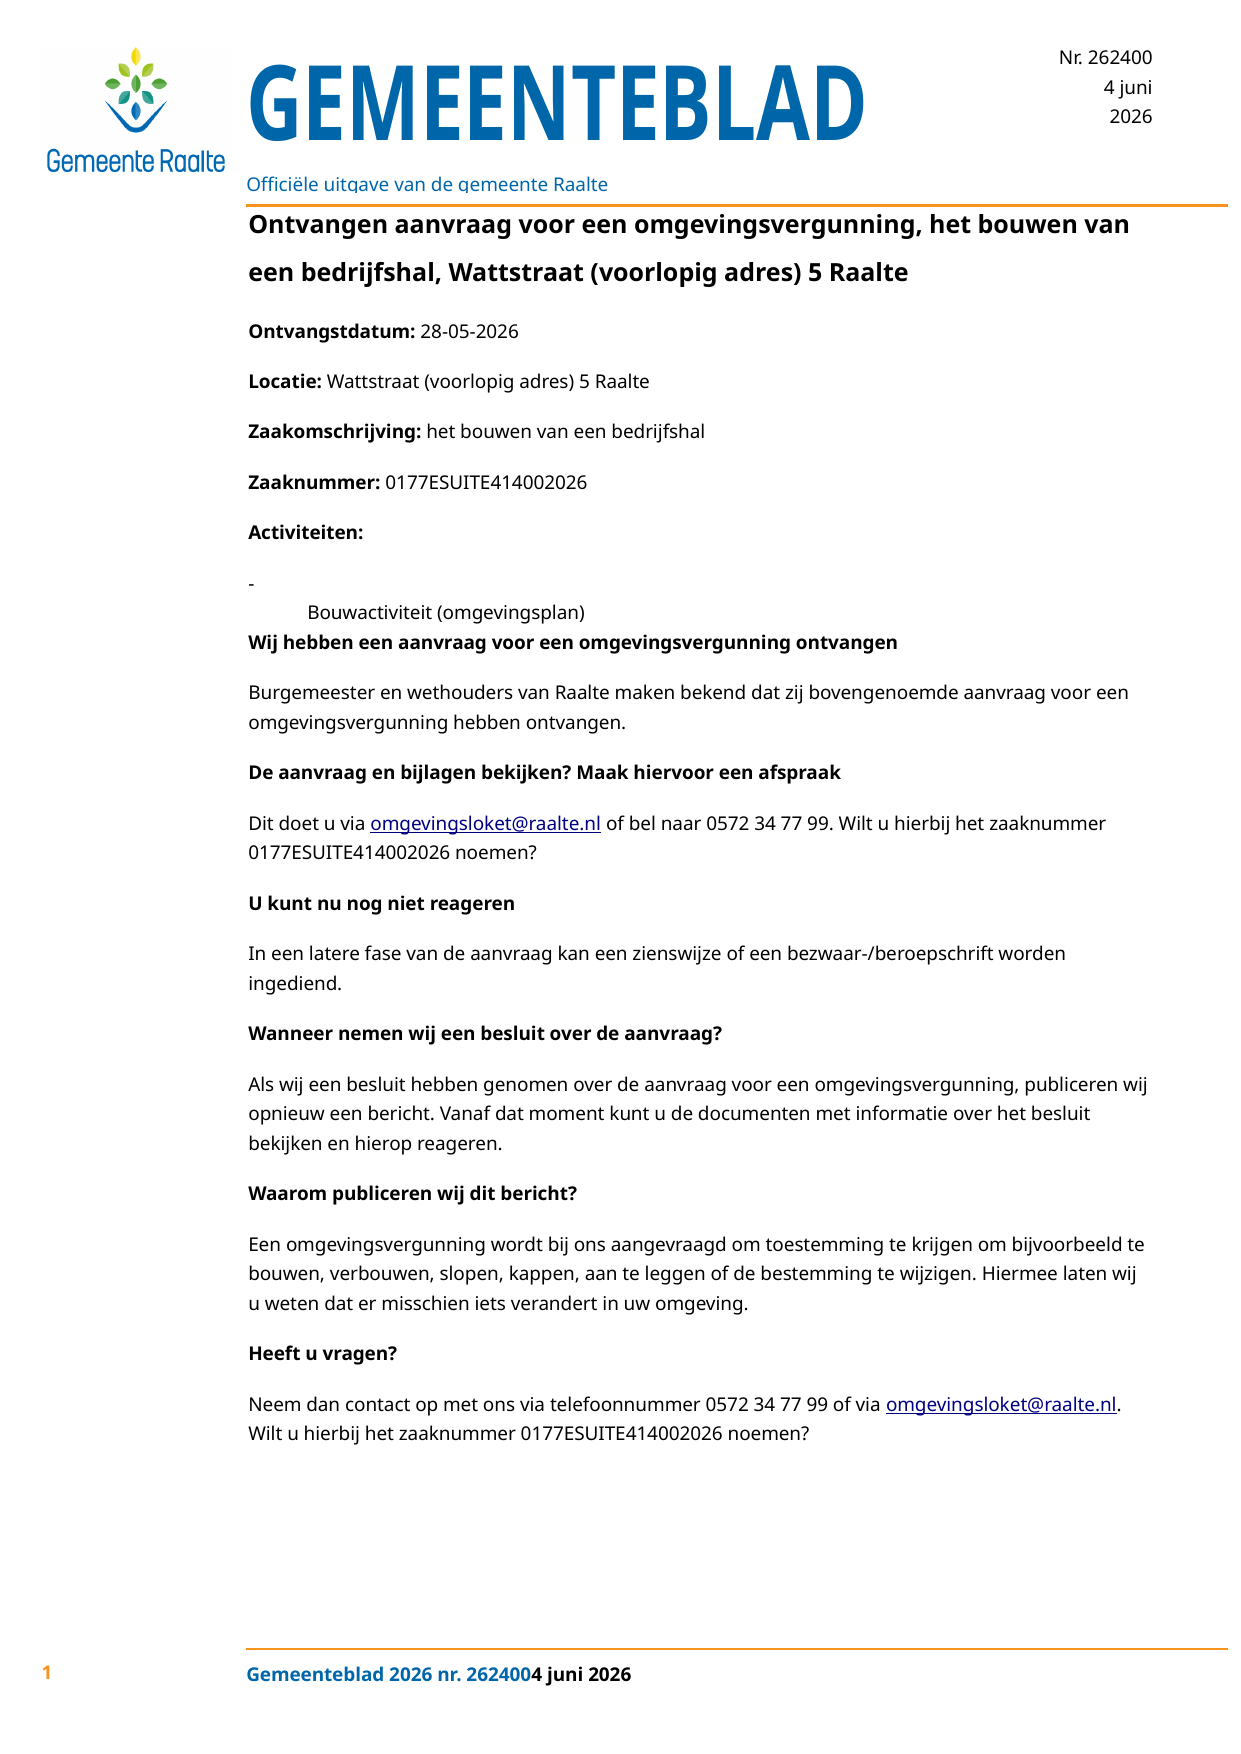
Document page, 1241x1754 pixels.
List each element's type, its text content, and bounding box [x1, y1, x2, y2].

text Een omgevingsvergunning wordt bij ons aangevraagd om toestemming te krijgen om bijvoorbeeld te bouwen, verbouwen, slopen, kappen, aan te leggen of de bestemming te wijzigen. Hiermee laten wij u weten dat er misschien iets verandert in uw omgeving. [248, 1231, 1152, 1316]
text Zaakomschrijving: het bouwen van een bedrijfshal [248, 419, 1152, 444]
text Dit doet u via omgevingsloket@raalte.nl of bel naar 0572 34 77 99. Wilt u hierbij het zaaknummer 0177ESUITE414002026 noemen? [248, 810, 1152, 865]
text Heeft u vragen? [248, 1340, 1152, 1366]
text De aanvraag en bijlagen bekijken? Maak hiervoor een afspraak [248, 759, 1152, 785]
text Ontvangen aanvraag voor een omgevingsvergunning, het bouwen van een bedrijfshal, Wattstraat (voorlopig adres) 5 Raalte [248, 207, 1152, 288]
text Activiteiten: [248, 519, 1152, 545]
picture [41, 47, 231, 172]
text Ontvangstdatum: 28-05-2026 [248, 318, 1152, 344]
text Zaaknummer: 0177ESUITE414002026 [248, 469, 1152, 495]
text Wanneer nemen wij een besluit over de aanvraag? [248, 1020, 1152, 1046]
list Bouwactiviteit (omgevingsplan) [248, 599, 1152, 625]
text Als wij een besluit hebben genomen over de aanvraag voor een omgevingsvergunning, publiceren wij opnieuw een bericht. Vanaf dat moment kunt u de documenten met informatie over het besluit bekijken en hierop reageren. [248, 1071, 1152, 1156]
text U kunt nu nog niet reageren [248, 890, 1152, 916]
text Burgemeester en wethouders van Raalte maken bekend dat zij bovengenoemde aanvraag voor een omgevingsvergunning hebben ontvangen. [248, 679, 1152, 735]
text Locatie: Wattstraat (voorlopig adres) 5 Raalte [248, 368, 1152, 394]
text Waarom publiceren wij dit bericht? [248, 1180, 1152, 1206]
text Neem dan contact op met ons via telefoonnummer 0572 34 77 99 of via omgevingsloket@raalte.nl. Wilt u hierbij het zaaknummer 0177ESUITE414002026 noemen? [248, 1391, 1152, 1446]
text Wij hebben een aanvraag voor een omgevingsvergunning ontvangen [248, 629, 1152, 655]
text In een latere fase van de aanvraag kan een zienswijze of een bezwaar-/beroepschrift worden ingediend. [248, 940, 1152, 996]
